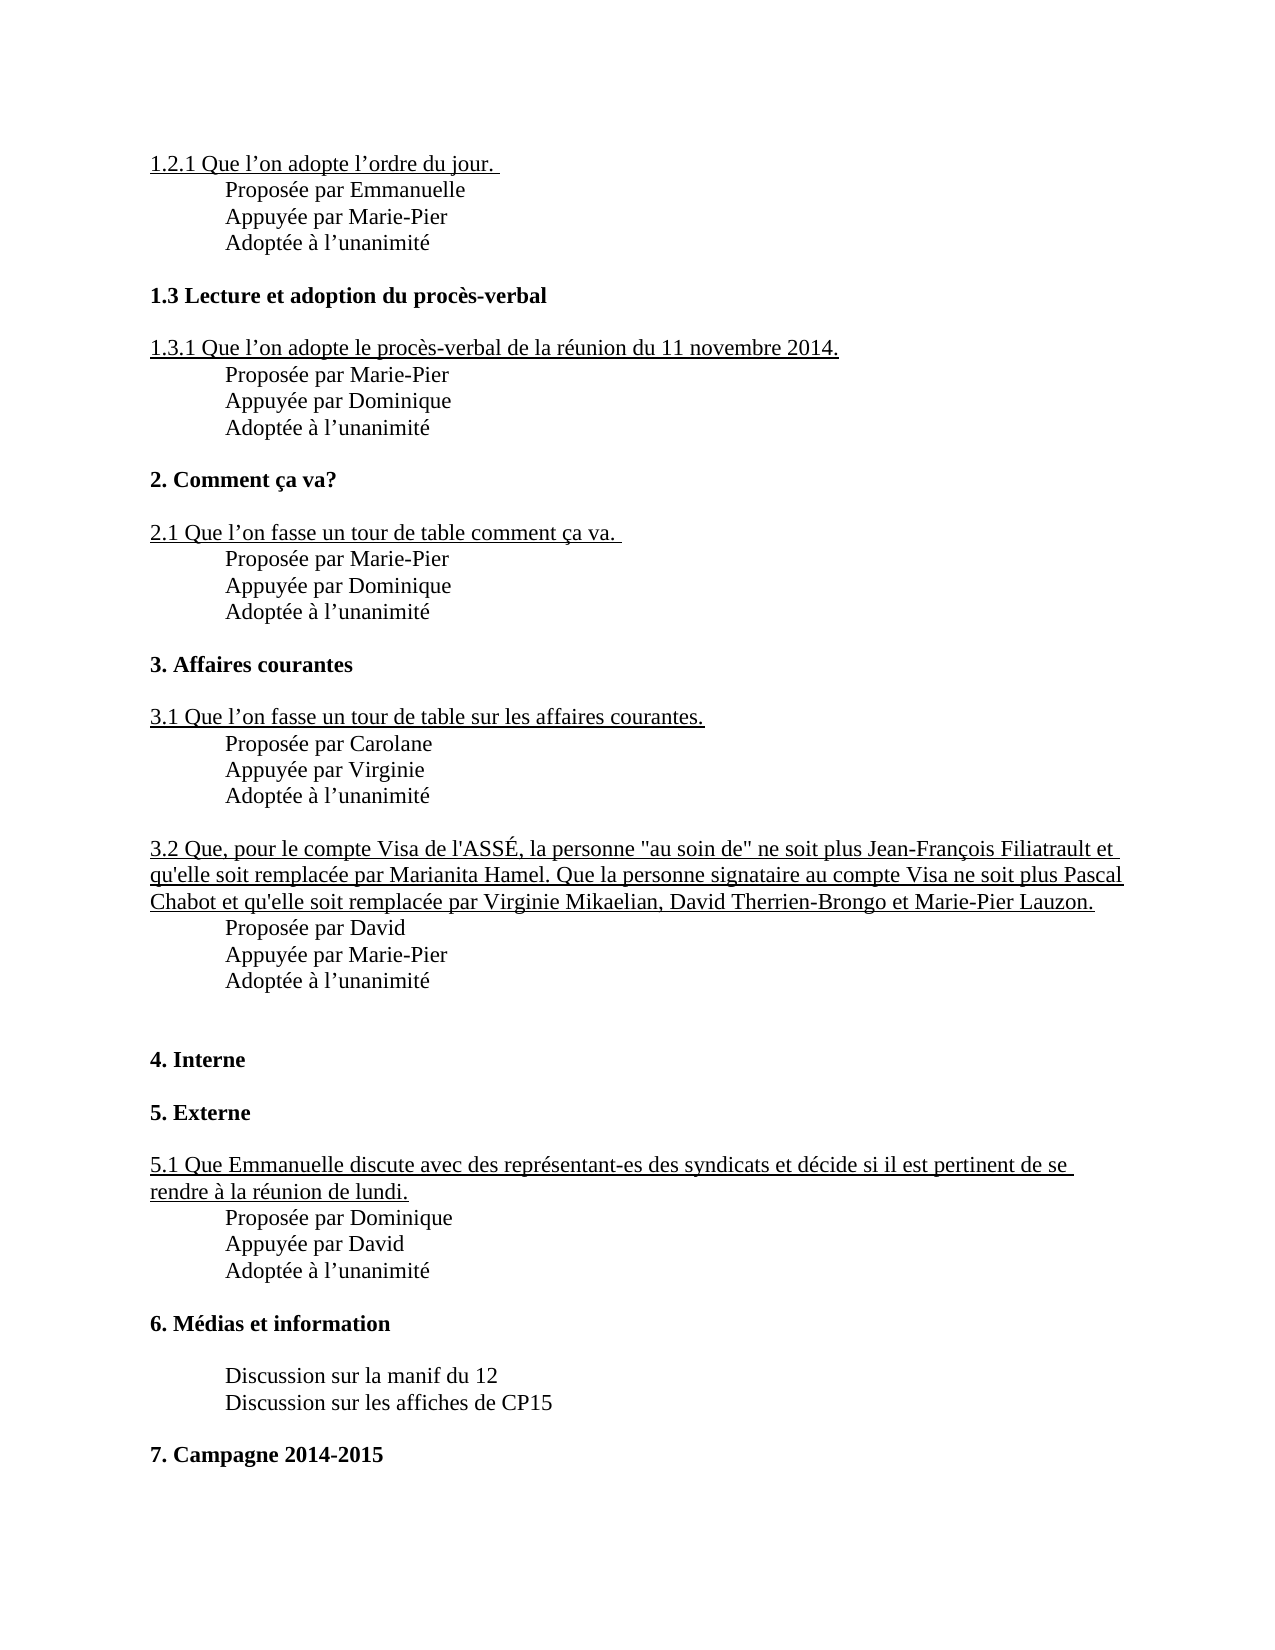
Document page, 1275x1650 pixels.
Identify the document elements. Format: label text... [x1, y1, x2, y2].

text 4. Interne [150, 1046, 1125, 1072]
text Proposée par Dominique [150, 1204, 1125, 1231]
text 3.2 Que, pour le compte Visa de l'ASSÉ, la personne "au soin de" ne soit plus Jean-François Filiatrault et qu'elle soit remplacée par Marianita Hamel. Que la personne signataire au compte Visa ne soit plus Pascal Chabot et qu'elle soit remplacée par Virginie Mikaelian, David Therrien-Brongo et Marie-Pier Lauzon. [150, 835, 1125, 914]
text Adoptée à l’unanimité [150, 782, 1125, 809]
text 6. Médias et information [150, 1309, 1125, 1336]
text Appuyée par Virginie [150, 756, 1125, 782]
text 5. Externe [150, 1099, 1125, 1125]
text 2.1 Que l’on fasse un tour de table comment ça va. [150, 519, 1125, 545]
text 3. Affaires courantes [150, 651, 1125, 677]
text Adoptée à l’unanimité [150, 1257, 1125, 1283]
text 3.1 Que l’on fasse un tour de table sur les affaires courantes. [150, 703, 1125, 730]
text Discussion sur les affiches de CP15 [150, 1389, 1125, 1415]
text Appuyée par Marie-Pier [150, 203, 1125, 229]
text Appuyée par Dominique [150, 387, 1125, 413]
text Proposée par Emmanuelle [150, 176, 1125, 203]
text Appuyée par Dominique Adoptée à l’unanimité [225, 572, 1125, 624]
text 1.3.1 Que l’on adopte le procès-verbal de la réunion du 11 novembre 2014. [150, 334, 1125, 361]
text Proposée par David [150, 914, 1125, 941]
text 7. Campagne 2014-2015 [150, 1441, 1125, 1468]
text Adoptée à l’unanimité [150, 413, 1125, 440]
text Proposée par Marie-Pier [150, 361, 1125, 387]
text 1.2.1 Que l’on adopte l’ordre du jour. [150, 150, 1125, 176]
text Appuyée par Marie-Pier [150, 941, 1125, 967]
text Proposée par Marie-Pier [150, 545, 1125, 572]
text Adoptée à l’unanimité [150, 229, 1125, 255]
text Discussion sur la manif du 12 [150, 1362, 1125, 1389]
text Adoptée à l’unanimité [150, 967, 1125, 993]
text Proposée par Carolane [150, 730, 1125, 756]
text 1.3 Lecture et adoption du procès-verbal [150, 282, 1125, 308]
text 5.1 Que Emmanuelle discute avec des représentant-es des syndicats et décide si il est pertinent de se rendre à la réunion de lundi. [150, 1151, 1125, 1204]
text Appuyée par David [150, 1231, 1125, 1257]
text 2. Comment ça va? [150, 466, 1125, 493]
